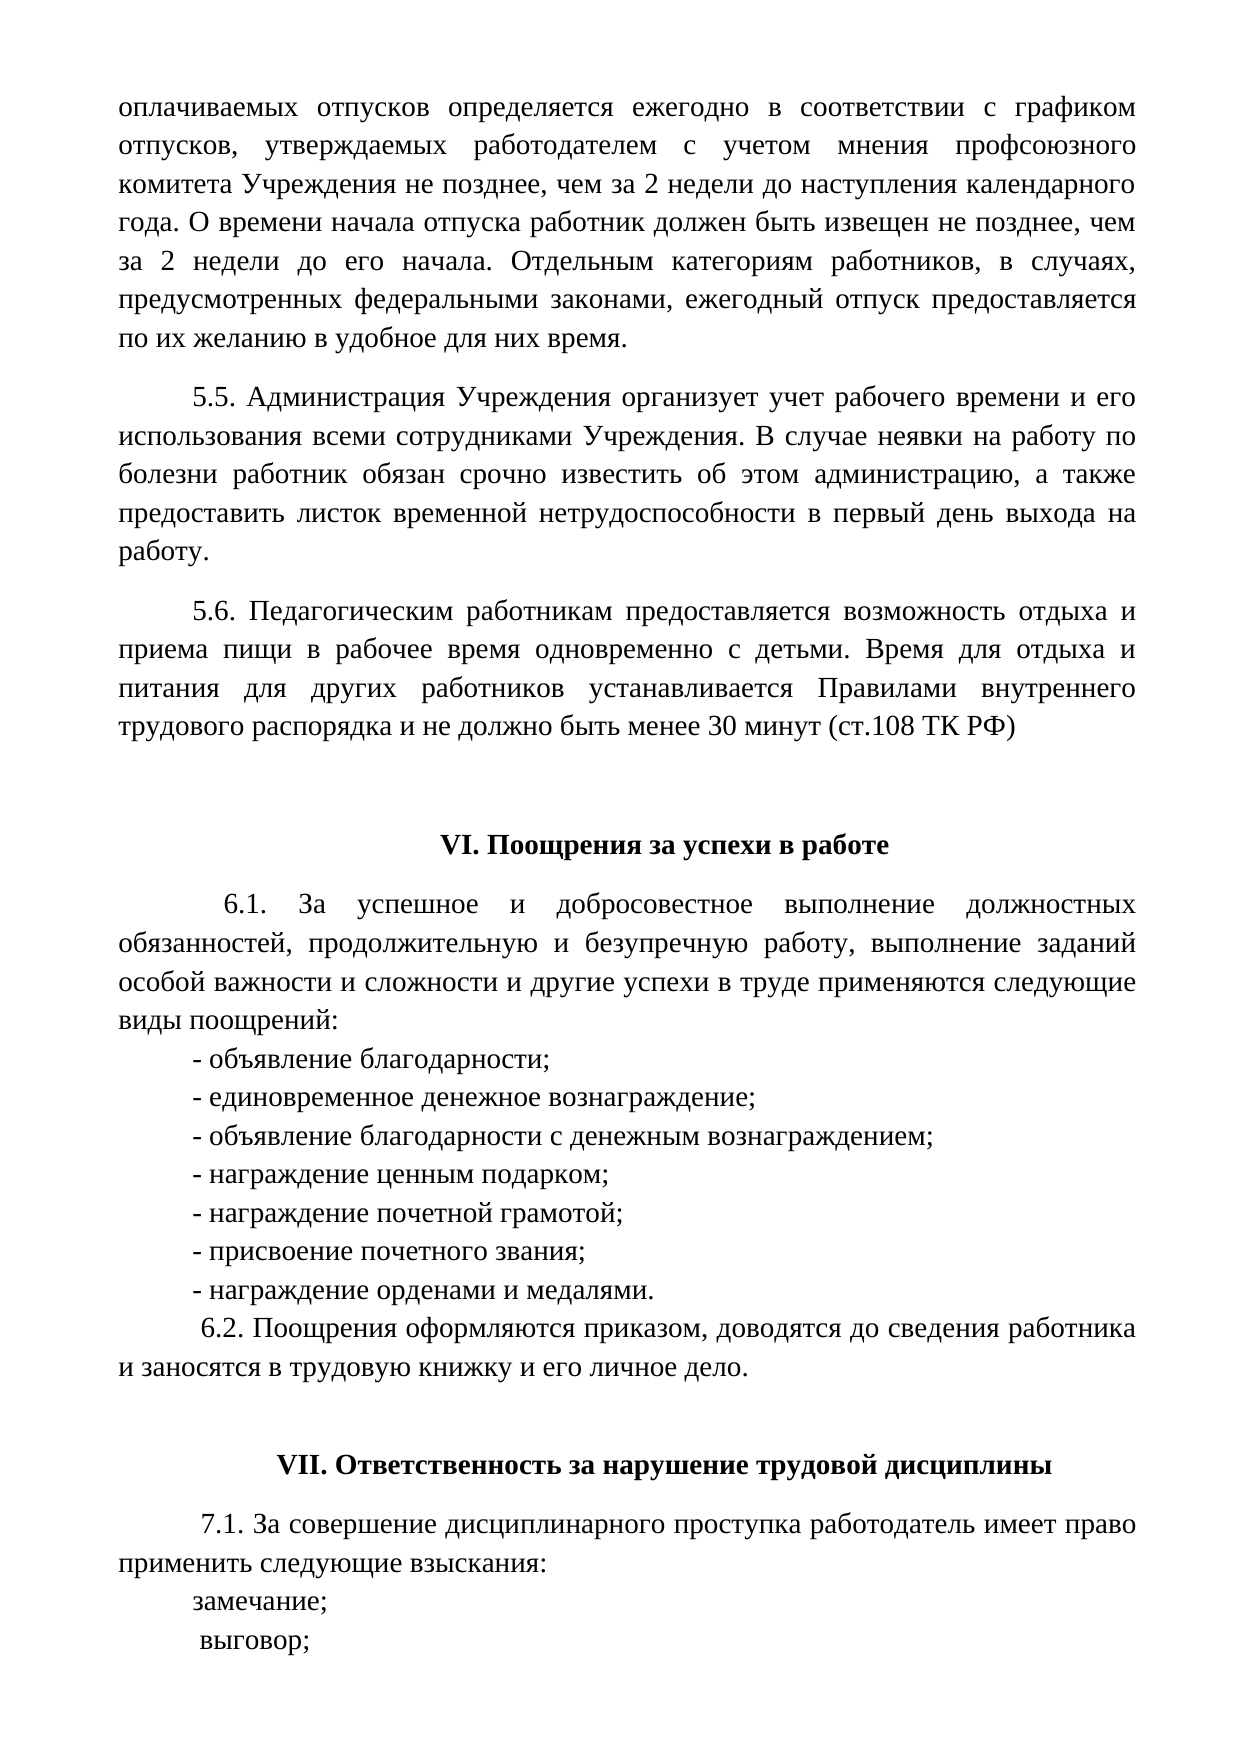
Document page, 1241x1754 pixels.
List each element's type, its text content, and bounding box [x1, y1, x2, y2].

text 5.5. Администрация Учреждения организует учет рабочего времени и его использования всеми сотрудниками Учреждения. В случае неявки на работу по болезни работник обязан срочно известить об этом администрацию, а также предоставить листок временной нетрудоспособности в первый день выхода на работу. [118, 379, 1137, 567]
text - награждение почетной грамотой; [118, 1195, 1137, 1228]
text - присвоение почетного звания; [118, 1233, 1137, 1267]
text - объявление благодарности; [118, 1041, 1137, 1074]
text - награждение орденами и медалями. [118, 1272, 1137, 1306]
text 6.2. Поощрения оформляются приказом, доводятся до сведения работника и заносятся в трудовую книжку и его личное дело. [118, 1311, 1137, 1383]
text оплачиваемых отпусков определяется ежегодно в соответствии с графиком отпусков, утверждаемых работодателем с учетом мнения профсоюзного комитета Учреждения не позднее, чем за 2 недели до наступления календарного года. О времени начала отпуска работник должен быть извещен не позднее, чем за 2 недели до его начала. Отдельным категориям работников, в случаях, предусмотренных федеральными законами, ежегодный отпуск предоставляется по их желанию в удобное для них время. [118, 89, 1137, 353]
text выговор; [118, 1622, 1137, 1656]
text - единовременное денежное вознаграждение; [118, 1079, 1137, 1113]
text 6.1. За успешное и добросовестное выполнение должностных обязанностей, продолжительную и безупречную работу, выполнение заданий особой важности и сложности и другие успехи в труде применяются следующие виды поощрений: [118, 887, 1137, 1036]
text VI. Поощрения за успехи в работе [118, 827, 1137, 861]
text 7.1. За совершение дисциплинарного проступка работодатель имеет право применить следующие взыскания: [118, 1506, 1137, 1578]
text VII. Ответственность за нарушение трудовой дисциплины [118, 1447, 1137, 1481]
text - объявление благодарности с денежным вознаграждением; [118, 1118, 1137, 1151]
text - награждение ценным подарком; [118, 1156, 1137, 1190]
text 5.6. Педагогическим работникам предоставляется возможность отдыха и приема пищи в рабочее время одновременно с детьми. Время для отдыха и питания для других работников устанавливается Правилами внутреннего трудового распорядка и не должно быть менее 30 минут (ст.108 ТК РФ) [118, 593, 1137, 742]
text замечание; [118, 1583, 1137, 1617]
